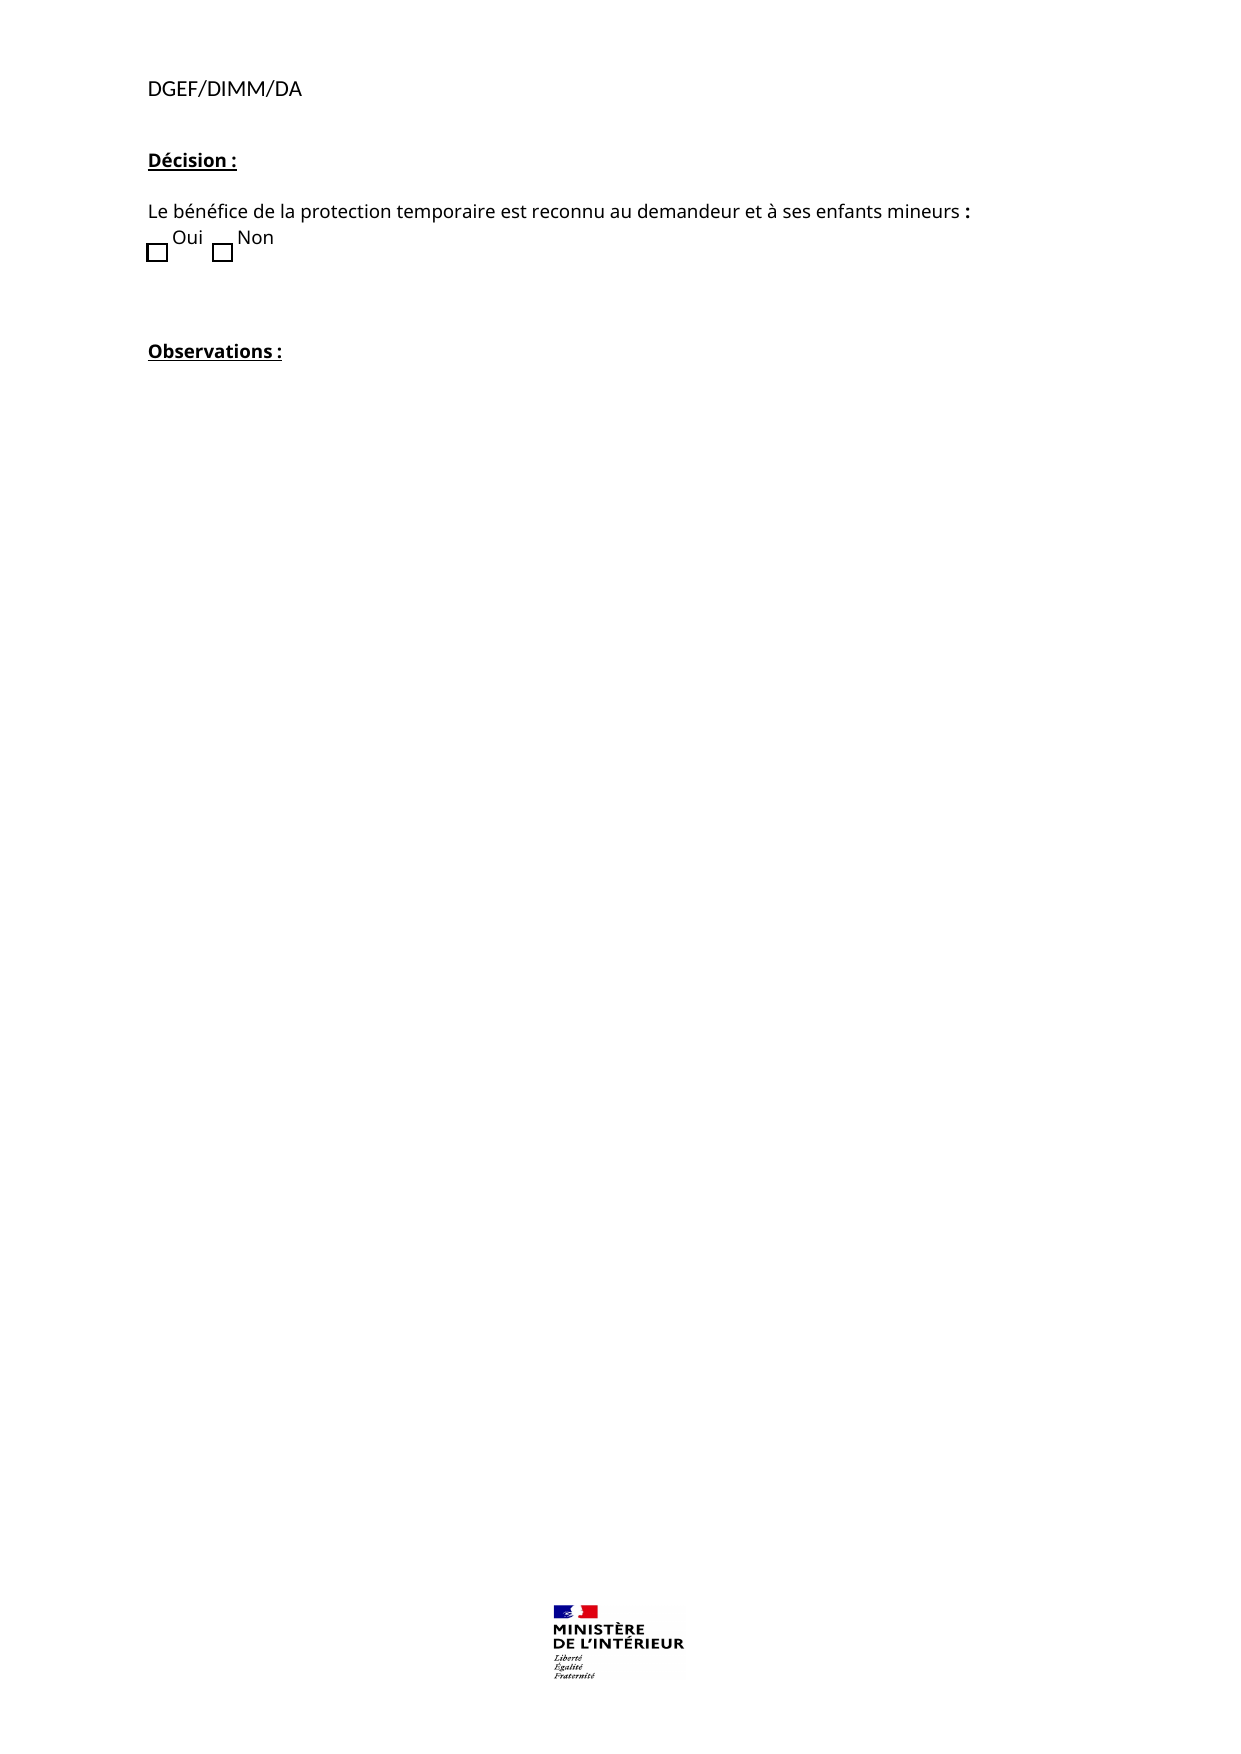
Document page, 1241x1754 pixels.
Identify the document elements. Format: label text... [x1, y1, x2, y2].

text Le bénéfice de la protection temporaire est reconnu au demandeur et à ses enfants mineurs : [148, 199, 1093, 224]
text Décision : [148, 148, 1093, 173]
picture [553, 1605, 687, 1680]
text Observations : [148, 338, 1093, 363]
text Oui Non [148, 224, 1093, 261]
